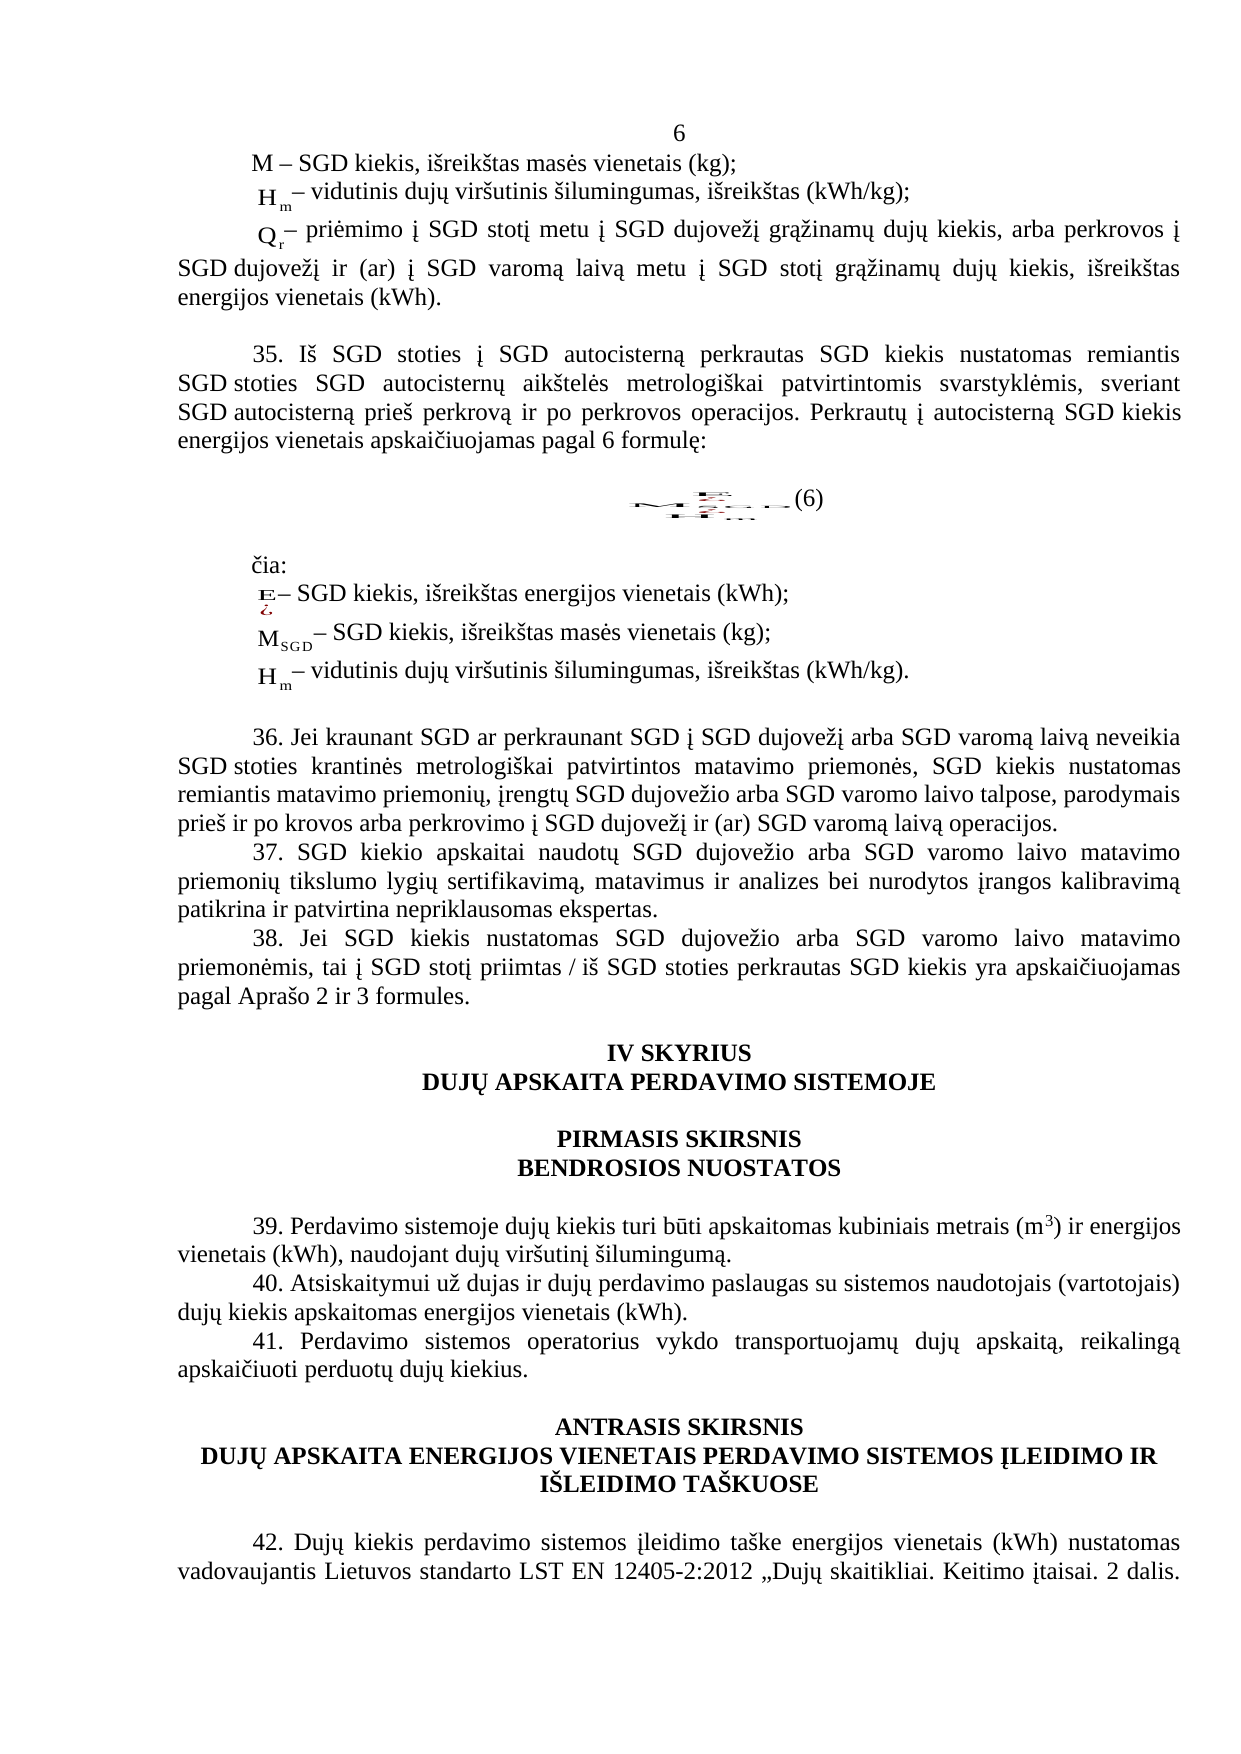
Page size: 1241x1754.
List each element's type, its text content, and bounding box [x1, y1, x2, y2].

text – vidutinis dujų viršutinis šilumingumas, išreikštas (kWh/kg). [177, 655, 1181, 693]
text 41. Perdavimo sistemos operatorius vykdo transportuojamų dujų apskaitą, reikalingą apskaičiuoti perduotų dujų kiekius. [177, 1326, 1181, 1383]
text – priėmimo į SGD stotį metu į SGD dujovežį grąžinamų dujų kiekis, arba perkrovos į SGD dujovežį ir (ar) į SGD varomą laivą metu į SGD stotį grąžinamų dujų kiekis, išreikštas energijos vienetais (kWh). [177, 214, 1181, 310]
text 40. Atsiskaitymui už dujas ir dujų perdavimo paslaugas su sistemos naudotojais (vartotojais) dujų kiekis apskaitomas energijos vienetais (kWh). [177, 1268, 1181, 1326]
text M – SGD kiekis, išreikštas masės vienetais (kg); [177, 148, 1181, 176]
text 39. Perdavimo sistemoje dujų kiekis turi būti apskaitomas kubiniais metrais (m3) ir energijos vienetais (kWh), naudojant dujų viršutinį šilumingumą. [177, 1211, 1181, 1268]
text – vidutinis dujų viršutinis šilumingumas, išreikštas (kWh/kg); [177, 176, 1181, 214]
text DUJŲ APSKAITA PERDAVIMO SISTEMOJE [177, 1067, 1181, 1096]
text 38. Jei SGD kiekis nustatomas SGD dujovežio arba SGD varomo laivo matavimo priemonėmis, tai į SGD stotį priimtas / iš SGD stoties perkrautas SGD kiekis yra apskaičiuojamas pagal Aprašo 2 ir 3 formules. [177, 923, 1181, 1009]
text 37. SGD kiekio apskaitai naudotų SGD dujovežio arba SGD varomo laivo matavimo priemonių tikslumo lygių sertifikavimą, matavimus ir analizes bei nurodytos įrangos kalibravimą patikrina ir patvirtina nepriklausomas ekspertas. [177, 837, 1181, 923]
text PIRMASIS SKIRSNIS [177, 1124, 1181, 1153]
text čia: [177, 550, 1181, 578]
text IV SKYRIUS [177, 1038, 1181, 1067]
text – SGD kiekis, išreikštas masės vienetais (kg); [177, 617, 1181, 655]
text DUJŲ APSKAITA ENERGIJOS VIENETAIS PERDAVIMO SISTEMOS ĮLEIDIMO IR IŠLEIDIMO TAŠKUOSE [177, 1441, 1181, 1498]
text 42. Dujų kiekis perdavimo sistemos įleidimo taške energijos vienetais (kWh) nustatomas vadovaujantis Lietuvos standarto LST EN 12405-2:2012 „Dujų skaitikliai. Keitimo įtaisai. 2 dalis. [177, 1527, 1181, 1584]
text 35. Iš SGD stoties į SGD autocisterną perkrautas SGD kiekis nustatomas remiantis SGD stoties SGD autocisternų aikštelės metrologiškai patvirtintomis svarstyklėmis, sveriant SGD autocisterną prieš perkrovą ir po perkrovos operacijos. Perkrautų į autocisterną SGD kiekis energijos vienetais apskaičiuojamas pagal 6 formulę: [177, 339, 1181, 454]
text – SGD kiekis, išreikštas energijos vienetais (kWh); [177, 578, 1181, 617]
text 36. Jei kraunant SGD ar perkraunant SGD į SGD dujovežį arba SGD varomą laivą neveikia SGD stoties krantinės metrologiškai patvirtintos matavimo priemonės, SGD kiekis nustatomas remiantis matavimo priemonių, įrengtų SGD dujovežio arba SGD varomo laivo talpose, parodymais prieš ir po krovos arba perkrovimo į SGD dujovežį ir (ar) SGD varomą laivą operacijos. [177, 722, 1181, 837]
text (6) [177, 483, 1181, 521]
text ANTRASIS SKIRSNIS [177, 1412, 1181, 1441]
text BENDROSIOS NUOSTATOS [177, 1153, 1181, 1182]
